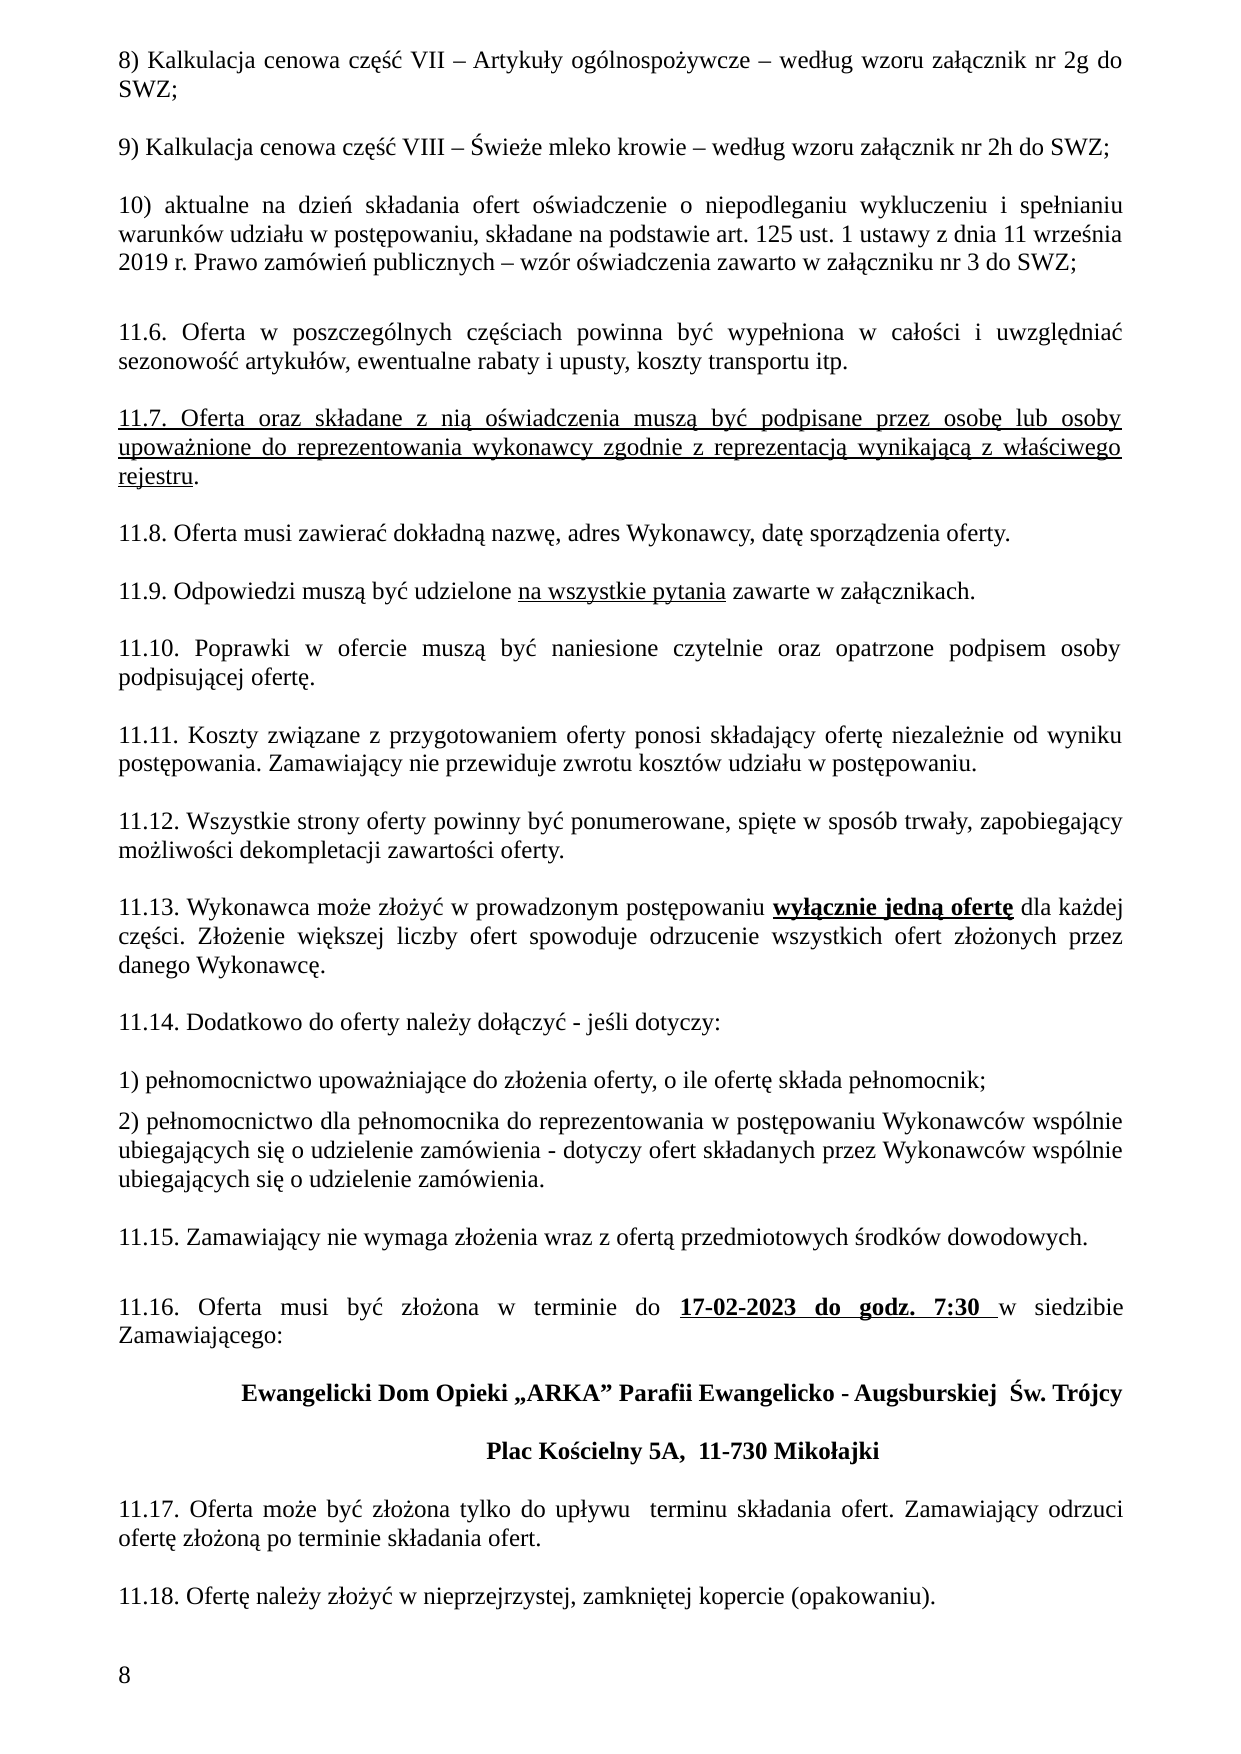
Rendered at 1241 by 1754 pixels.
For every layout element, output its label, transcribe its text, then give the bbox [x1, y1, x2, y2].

text 11.18. Ofertę należy złożyć w nieprzejrzystej, zamkniętej kopercie (opakowaniu). [118, 1581, 1172, 1609]
text 11.15. Zamawiający nie wymaga złożenia wraz z ofertą przedmiotowych środków dowodowych. [118, 1222, 1124, 1251]
text 11.17. Oferta może być złożona tylko do upływu terminu składania ofert. Zamawiający odrzuci ofertę złożoną po terminie składania ofert. [118, 1494, 1125, 1552]
text 11.16. Oferta musi być złożona w terminie do 17-02-2023 do godz. 7:30 w siedzibie Zamawiającego: [118, 1292, 1124, 1349]
text 11.11. Koszty związane z przygotowaniem oferty ponosi składający ofertę niezależnie od wyniku postępowania. Zamawiający nie przewiduje zwrotu kosztów udziału w postępowaniu. [118, 720, 1124, 777]
text Ewangelicki Dom Opieki „ARKA” Parafii Ewangelicko - Augsburskiej Św. Trójcy [118, 1378, 1172, 1407]
text 11.8. Oferta musi zawierać dokładną nazwę, adres Wykonawcy, datę sporządzenia oferty. [118, 518, 1122, 547]
text 11.12. Wszystkie strony oferty powinny być ponumerowane, spięte w sposób trwały, zapobiegający możliwości dekompletacji zawartości oferty. [118, 806, 1124, 863]
text 2) pełnomocnictwo dla pełnomocnika do reprezentowania w postępowaniu Wykonawców wspólnie ubiegających się o udzielenie zamówienia - dotyczy ofert składanych przez Wykonawców wspólnie ubiegających się o udzielenie zamówienia. [118, 1106, 1124, 1193]
text 11.6. Oferta w poszczególnych częściach powinna być wypełniona w całości i uwzględniać sezonowość artykułów, ewentualne rabaty i upusty, koszty transportu itp. [118, 317, 1124, 375]
text upoważnione do reprezentowania wykonawcy zgodnie z reprezentacją wynikającą z właściwego [118, 430, 1122, 457]
text 11.9. Odpowiedzi muszą być udzielone na wszystkie pytania zawarte w załącznikach. [118, 576, 1122, 605]
text 11.13. Wykonawca może złożyć w prowadzonym postępowaniu wyłącznie jedną ofertę dla każdej części. Złożenie większej liczby ofert spowoduje odrzucenie wszystkich ofert złożonych przez danego Wykonawcę. [118, 892, 1124, 978]
text 8) Kalkulacja cenowa część VII – Artykuły ogólnospożywcze – według wzoru załącznik nr 2g do SWZ; [118, 45, 1124, 103]
text 11.7. Oferta oraz składane z nią oświadczenia muszą być podpisane przez osobę lub osoby [118, 403, 1122, 428]
text 11.14. Dodatkowo do oferty należy dołączyć - jeśli dotyczy: [118, 1007, 1124, 1036]
text 9) Kalkulacja cenowa część VIII – Świeże mleko krowie – według wzoru załącznik nr 2h do SWZ; [118, 132, 1124, 161]
text 1) pełnomocnictwo upoważniające do złożenia oferty, o ile ofertę składa pełnomocnik; [118, 1065, 1124, 1094]
text 11.10. Poprawki w ofercie muszą być naniesione czytelnie oraz opatrzone podpisem osoby podpisującej ofertę. [118, 633, 1122, 691]
text 10) aktualne na dzień składania ofert oświadczenie o niepodleganiu wykluczeniu i spełnianiu warunków udziału w postępowaniu, składane na podstawie art. 125 ust. 1 ustawy z dnia 11 września 2019 r. Prawo zamówień publicznych – wzór oświadczenia zawarto w załączniku nr 3 do SWZ; [118, 190, 1124, 276]
text Plac Kościelny 5A, 11-730 Mikołajki [118, 1436, 1172, 1465]
text rejestru. [118, 459, 1122, 490]
